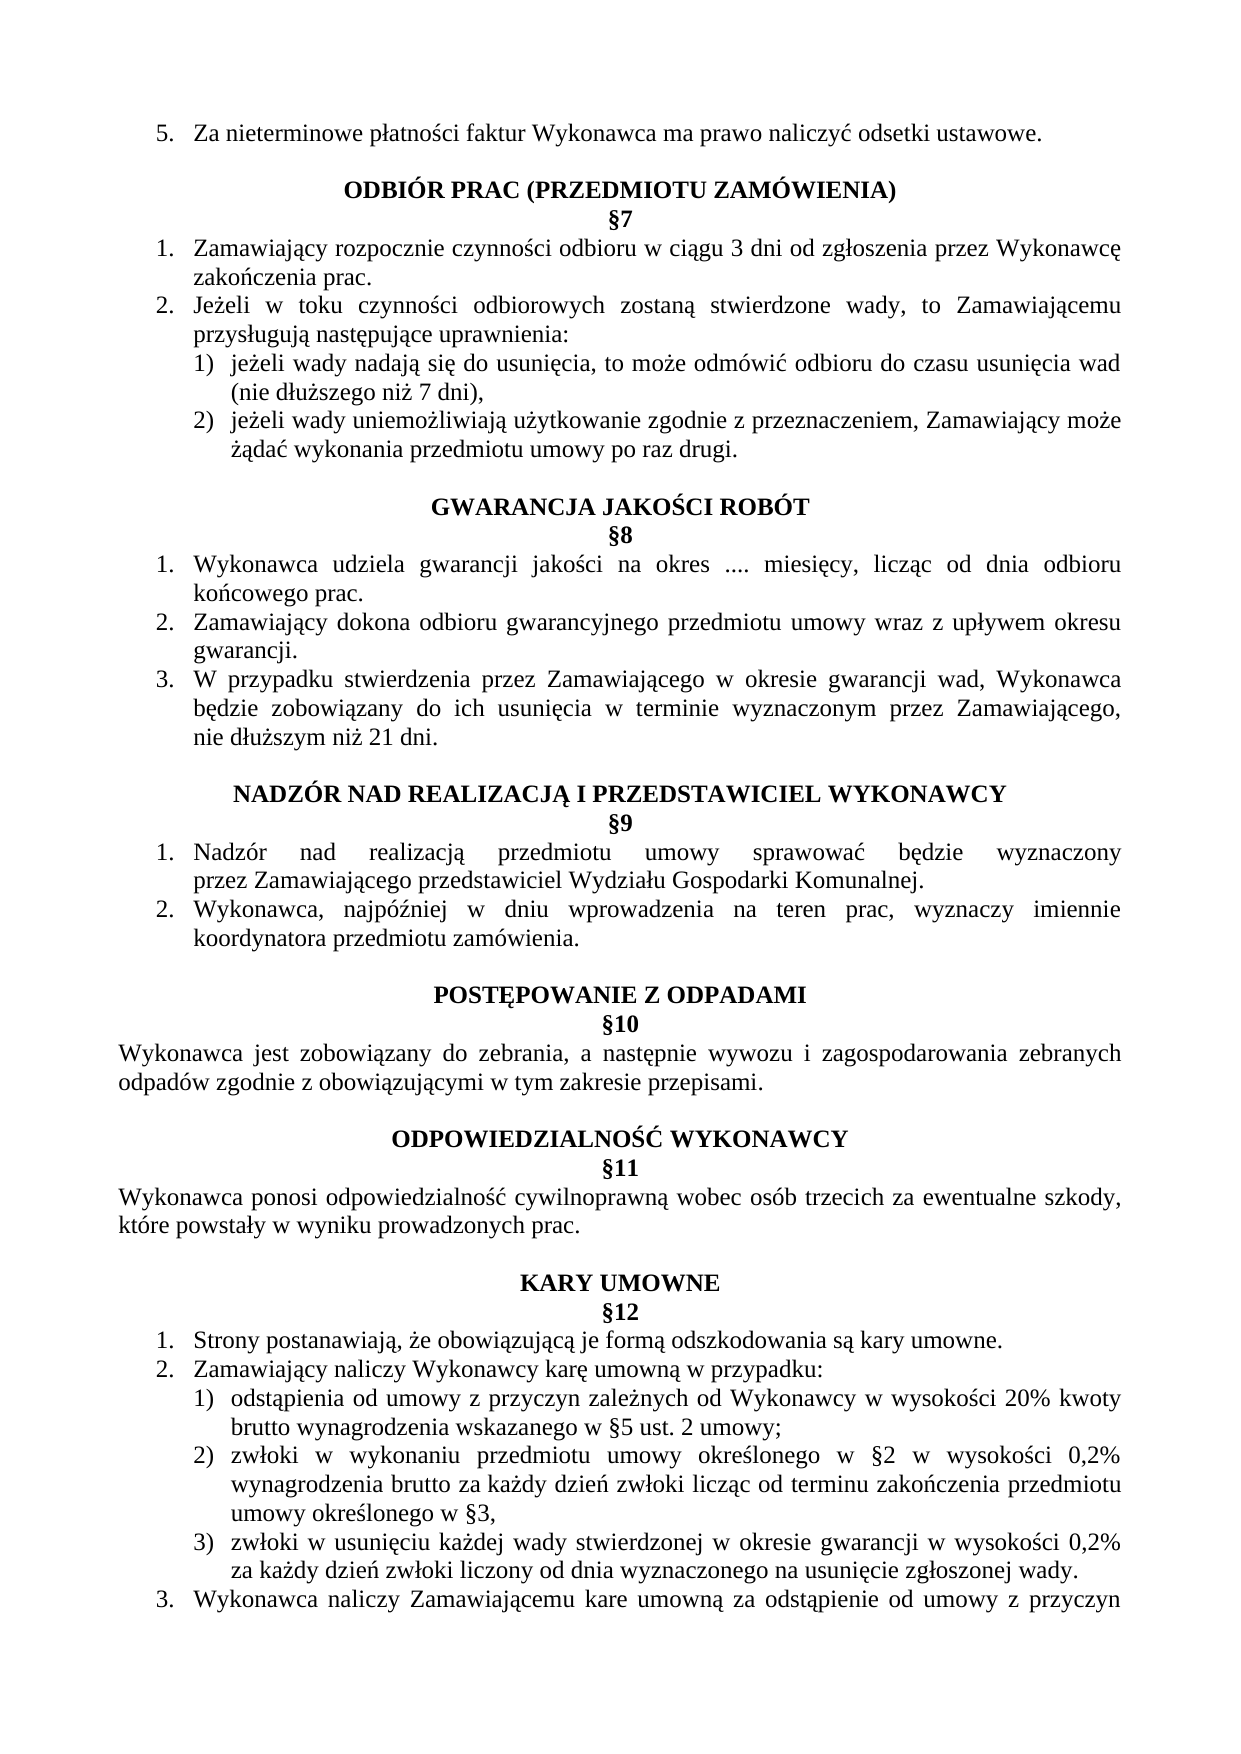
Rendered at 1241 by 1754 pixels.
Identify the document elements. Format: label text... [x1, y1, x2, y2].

list Wykonawca naliczy Zamawiającemu kare umowną za odstąpienie od umowy z przyczyn [156, 1584, 1122, 1613]
text POSTĘPOWANIE Z ODPADAMI [118, 981, 1122, 1009]
text Wykonawca jest zobowiązany do zebrania, a następnie wywozu i zagospodarowania zebranych odpadów zgodnie z obowiązującymi w tym zakresie przepisami. [118, 1038, 1122, 1096]
text §8 [118, 521, 1122, 549]
text GWARANCJA JAKOŚCI ROBÓT [118, 492, 1122, 521]
list Wykonawca, najpóźniej w dniu wprowadzenia na teren prac, wyznaczy imiennie koordynatora przedmiotu zamówienia. [156, 894, 1122, 952]
text KARY UMOWNE [118, 1268, 1122, 1297]
list Nadzór nad realizacją przedmiotu umowy sprawować będzie wyznaczony przez Zamawiającego przedstawiciel Wydziału Gospodarki Komunalnej. [156, 837, 1122, 894]
text §12 [118, 1297, 1122, 1326]
list zwłoki w wykonaniu przedmiotu umowy określonego w §2 w wysokości 0,2% wynagrodzenia brutto za każdy dzień zwłoki licząc od terminu zakończenia przedmiotu umowy określonego w §3, [193, 1441, 1122, 1527]
list Zamawiający naliczy Wykonawcy karę umowną w przypadku: [156, 1354, 1122, 1383]
list jeżeli wady nadają się do usunięcia, to może odmówić odbioru do czasu usunięcia wad (nie dłuższego niż 7 dni), [193, 348, 1122, 406]
list Zamawiający rozpocznie czynności odbioru w ciągu 3 dni od zgłoszenia przez Wykonawcę zakończenia prac. [156, 233, 1122, 291]
list Za nieterminowe płatności faktur Wykonawca ma prawo naliczyć odsetki ustawowe. [156, 118, 1122, 147]
list Jeżeli w toku czynności odbiorowych zostaną stwierdzone wady, to Zamawiającemu przysługują następujące uprawnienia: [156, 291, 1122, 348]
list Zamawiający dokona odbioru gwarancyjnego przedmiotu umowy wraz z upływem okresu gwarancji. [156, 607, 1122, 664]
list jeżeli wady uniemożliwiają użytkowanie zgodnie z przeznaczeniem, Zamawiający może żądać wykonania przedmiotu umowy po raz drugi. [193, 406, 1122, 463]
text ODBIÓR PRAC (PRZEDMIOTU ZAMÓWIENIA) [118, 176, 1122, 204]
text §7 [118, 204, 1122, 233]
text Wykonawca ponosi odpowiedzialność cywilnoprawną wobec osób trzecich za ewentualne szkody, które powstały w wyniku prowadzonych prac. [118, 1182, 1122, 1239]
list Wykonawca udziela gwarancji jakości na okres .... miesięcy, licząc od dnia odbioru końcowego prac. [156, 549, 1122, 607]
text ODPOWIEDZIALNOŚĆ WYKONAWCY [118, 1124, 1122, 1153]
text §10 [118, 1009, 1122, 1038]
list Strony postanawiają, że obowiązującą je formą odszkodowania są kary umowne. [156, 1326, 1122, 1354]
list W przypadku stwierdzenia przez Zamawiającego w okresie gwarancji wad, Wykonawca będzie zobowiązany do ich usunięcia w terminie wyznaczonym przez Zamawiającego, nie dłuższym niż 21 dni. [156, 664, 1122, 751]
list zwłoki w usunięciu każdej wady stwierdzonej w okresie gwarancji w wysokości 0,2% za każdy dzień zwłoki liczony od dnia wyznaczonego na usunięcie zgłoszonej wady. [193, 1527, 1122, 1584]
text NADZÓR NAD REALIZACJĄ I PRZEDSTAWICIEL WYKONAWCY [118, 779, 1122, 808]
text §11 [118, 1153, 1122, 1182]
text §9 [118, 808, 1122, 837]
list odstąpienia od umowy z przyczyn zależnych od Wykonawcy w wysokości 20% kwoty brutto wynagrodzenia wskazanego w §5 ust. 2 umowy; [193, 1383, 1122, 1441]
